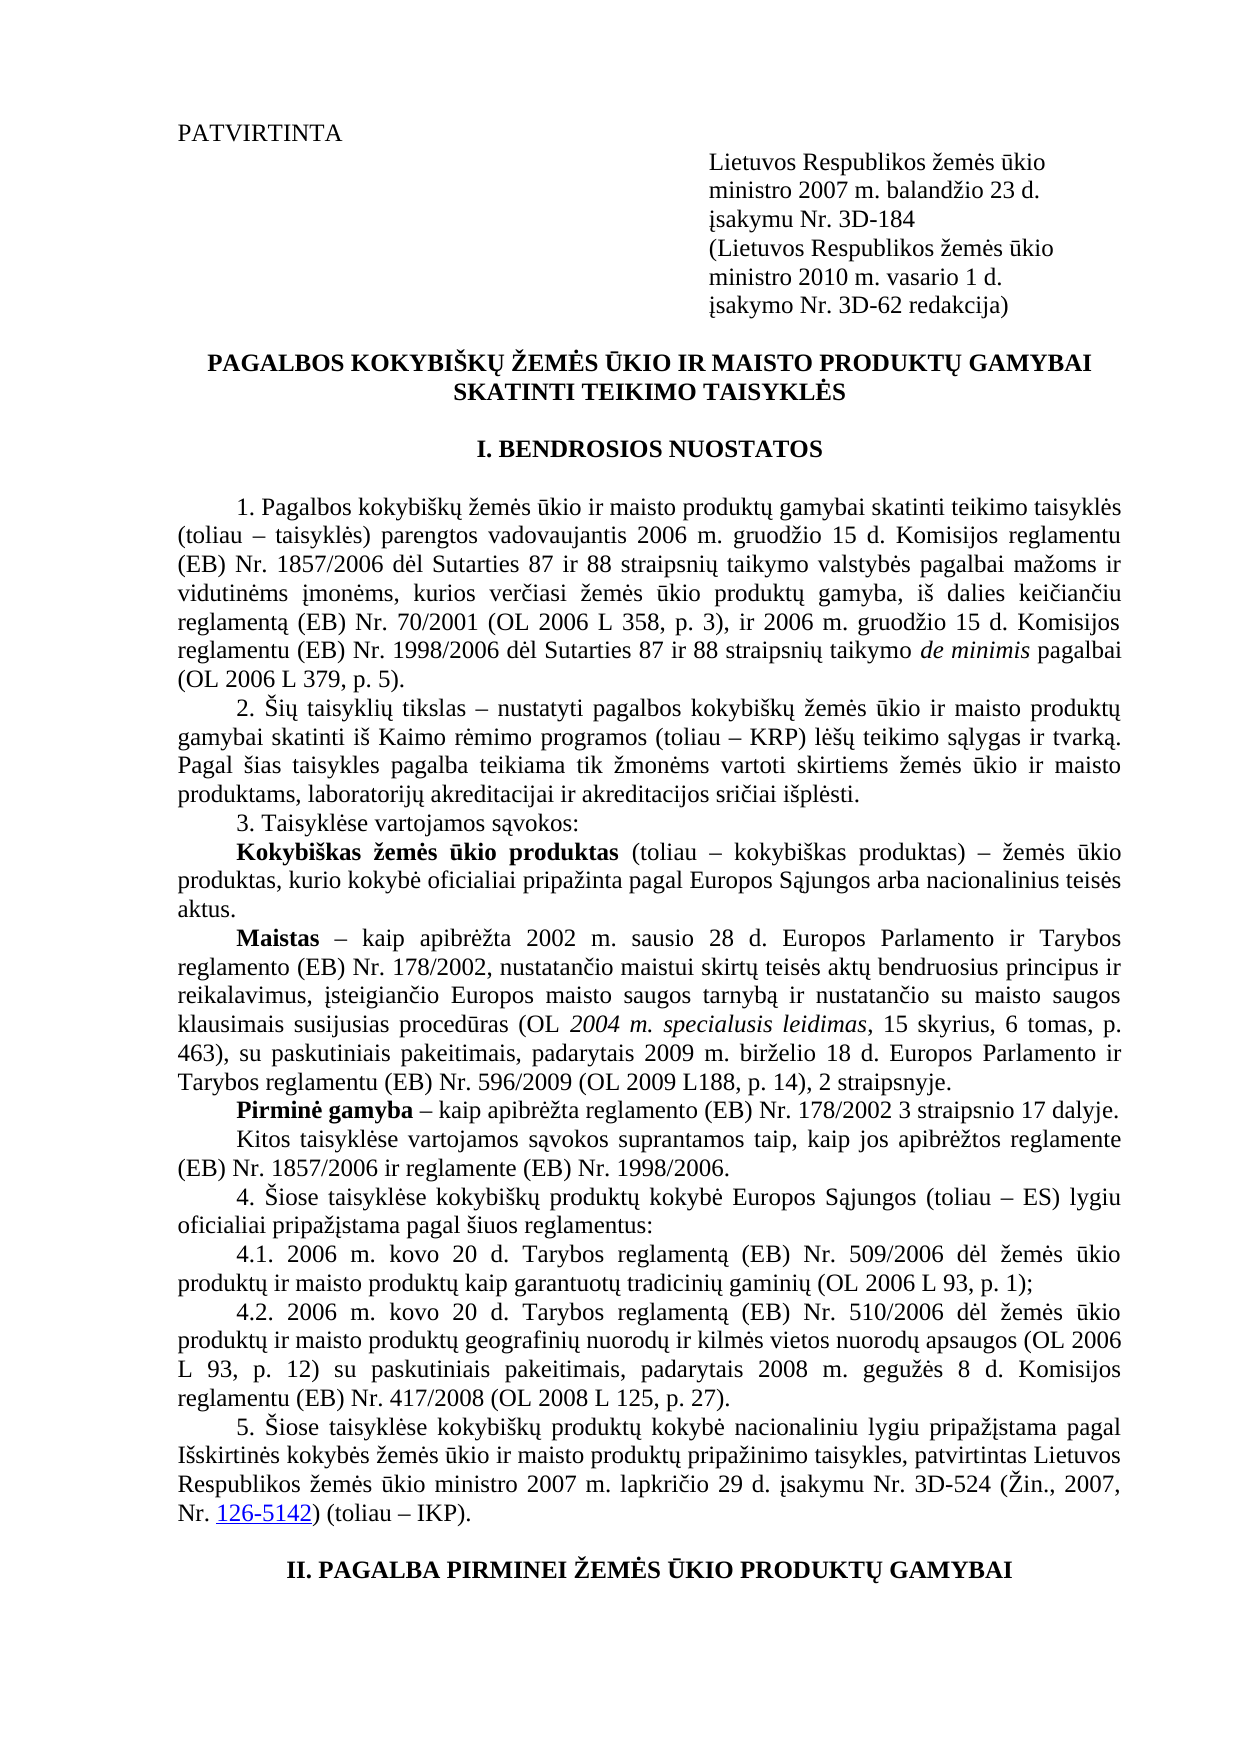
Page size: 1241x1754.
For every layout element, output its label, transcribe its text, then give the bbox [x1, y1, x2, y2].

text Pirminė gamyba – kaip apibrėžta reglamento (EB) Nr. 178/2002 3 straipsnio 17 dalyje. [177, 1096, 1122, 1124]
text Kokybiškas žemės ūkio produktas (toliau – kokybiškas produktas) – žemės ūkio produktas, kurio kokybė oficialiai pripažinta pagal Europos Sąjungos arba nacionalinius teisės aktus. [177, 837, 1122, 923]
text I. BENDROSIOS NUOSTATOS [177, 434, 1122, 463]
text Maistas – kaip apibrėžta 2002 m. sausio 28 d. Europos Parlamento ir Tarybos reglamento (EB) Nr. 178/2002, nustatančio maistui skirtų teisės aktų bendruosius principus ir reikalavimus, įsteigiančio Europos maisto saugos tarnybą ir nustatančio su maisto saugos klausimais susijusias procedūras (OL 2004 m. specialusis leidimas, 15 skyrius, 6 tomas, p. 463), su paskutiniais pakeitimais, padarytais 2009 m. birželio 18 d. Europos Parlamento ir Tarybos reglamentu (EB) Nr. 596/2009 (OL 2009 L188, p. 14), 2 straipsnyje. [177, 923, 1122, 1096]
text 4.1. 2006 m. kovo 20 d. Tarybos reglamentą (EB) Nr. 509/2006 dėl žemės ūkio produktų ir maisto produktų kaip garantuotų tradicinių gaminių (OL 2006 L 93, p. 1); [177, 1239, 1122, 1297]
text Kitos taisyklėse vartojamos sąvokos suprantamos taip, kaip jos apibrėžtos reglamente (EB) Nr. 1857/2006 ir reglamente (EB) Nr. 1998/2006. [177, 1124, 1122, 1182]
text 3. Taisyklėse vartojamos sąvokos: [177, 808, 1122, 837]
text 2. Šių taisyklių tikslas – nustatyti pagalbos kokybiškų žemės ūkio ir maisto produktų gamybai skatinti iš Kaimo rėmimo programos (toliau – KRP) lėšų teikimo sąlygas ir tvarką. Pagal šias taisykles pagalba teikiama tik žmonėms vartoti skirtiems žemės ūkio ir maisto produktams, laboratorijų akreditacijai ir akreditacijos sričiai išplėsti. [177, 693, 1122, 808]
text PATVIRTINTA [177, 118, 1122, 147]
text ministro 2007 m. balandžio 23 d. [177, 176, 1122, 204]
text įsakymo Nr. 3D-62 redakcija) [177, 291, 1122, 319]
text PAGALBOS KOKYBIŠKŲ ŽEMĖS ŪKIO ir MaISTO PRODUKTŲ GAMYBAI SKATINTI TEIKIMO TAISYKLĖS [177, 348, 1122, 406]
text (Lietuvos Respublikos žemės ūkio [177, 233, 1122, 262]
text 4.2. 2006 m. kovo 20 d. Tarybos reglamentą (EB) Nr. 510/2006 dėl žemės ūkio produktų ir maisto produktų geografinių nuorodų ir kilmės vietos nuorodų apsaugos (OL 2006 L 93, p. 12) su paskutiniais pakeitimais, padarytais 2008 m. gegužės 8 d. Komisijos reglamentu (EB) Nr. 417/2008 (OL 2008 L 125, p. 27). [177, 1297, 1122, 1412]
text įsakymu Nr. 3D-184 [177, 204, 1122, 233]
text II. PAGALBA PIRMINEI ŽEMĖS ŪKIO PRODUKTŲ GAMYBAI [177, 1556, 1122, 1584]
text Lietuvos Respublikos žemės ūkio [177, 147, 1122, 176]
text 4. Šiose taisyklėse kokybiškų produktų kokybė Europos Sąjungos (toliau – ES) lygiu oficialiai pripažįstama pagal šiuos reglamentus: [177, 1182, 1122, 1239]
text 5. Šiose taisyklėse kokybiškų produktų kokybė nacionaliniu lygiu pripažįstama pagal Išskirtinės kokybės žemės ūkio ir maisto produktų pripažinimo taisykles, patvirtintas Lietuvos Respublikos žemės ūkio ministro 2007 m. lapkričio 29 d. įsakymu Nr. 3D-524 (Žin., 2007, Nr. 126-5142) (toliau – IKP). [177, 1412, 1122, 1527]
text ministro 2010 m. vasario 1 d. [177, 262, 1122, 291]
text 1. Pagalbos kokybiškų žemės ūkio ir maisto produktų gamybai skatinti teikimo taisyklės (toliau – taisyklės) parengtos vadovaujantis 2006 m. gruodžio 15 d. Komisijos reglamentu (EB) Nr. 1857/2006 dėl Sutarties 87 ir 88 straipsnių taikymo valstybės pagalbai mažoms ir vidutinėms įmonėms, kurios verčiasi žemės ūkio produktų gamyba, iš dalies keičiančiu reglamentą (EB) Nr. 70/2001 (OL 2006 L 358, p. 3), ir 2006 m. gruodžio 15 d. Komisijos reglamentu (EB) Nr. 1998/2006 dėl Sutarties 87 ir 88 straipsnių taikymo de minimis pagalbai (OL 2006 L 379, p. 5). [177, 492, 1122, 693]
